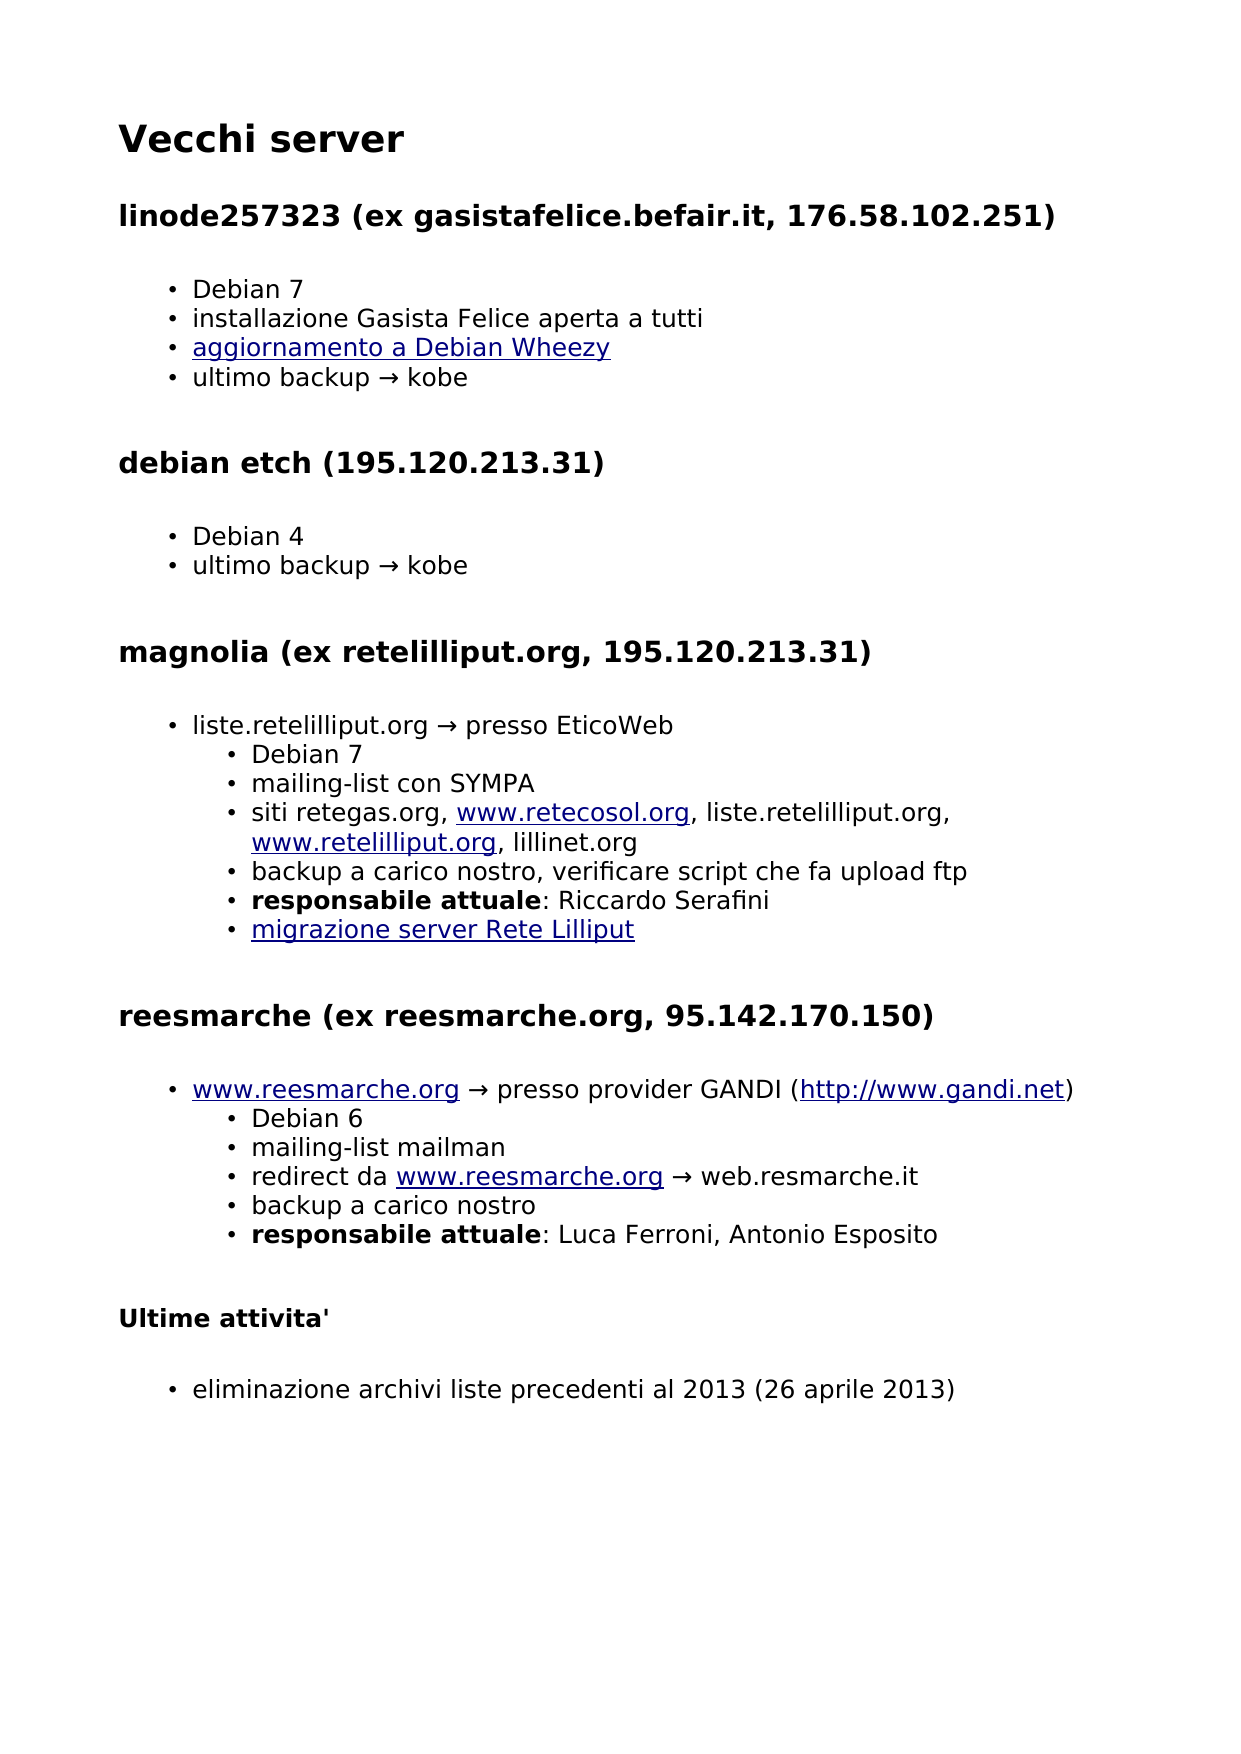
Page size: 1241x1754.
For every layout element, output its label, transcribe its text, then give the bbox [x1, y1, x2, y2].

list aggiornamento a Debian Wheezy [177, 333, 1122, 363]
list mailing-list mailman [236, 1133, 1122, 1162]
subtitle Ultime attivita' [118, 1304, 1122, 1333]
list responsabile attuale: Luca Ferroni, Antonio Esposito [236, 1221, 1122, 1250]
list Debian 7 [177, 275, 1122, 304]
list Debian 6 [236, 1104, 1122, 1133]
subtitle reesmarche (ex reesmarche.org, 95.142.170.150) [118, 999, 1122, 1033]
list www.reesmarche.org → presso provider GANDI (http://www.gandi.net) [177, 1075, 1122, 1104]
subtitle linode257323 (ex gasistafelice.befair.it, 176.58.102.251) [118, 199, 1122, 233]
list siti retegas.org, www.retecosol.org, liste.retelilliput.org, www.retelilliput.org, lillinet.org [236, 798, 1122, 857]
subtitle magnolia (ex retelilliput.org, 195.120.213.31) [118, 635, 1122, 669]
list installazione Gasista Felice aperta a tutti [177, 304, 1122, 333]
list Debian 4 [177, 522, 1122, 551]
list migrazione server Rete Lilliput [236, 915, 1122, 944]
list Debian 7 [236, 740, 1122, 769]
list mailing-list con SYMPA [236, 769, 1122, 798]
list ultimo backup → kobe [177, 551, 1122, 581]
list liste.retelilliput.org → presso EticoWeb [177, 711, 1122, 740]
list ultimo backup → kobe [177, 363, 1122, 392]
subtitle debian etch (195.120.213.31) [118, 446, 1122, 480]
list backup a carico nostro, verificare script che fa upload ftp [236, 857, 1122, 886]
list responsabile attuale: Riccardo Serafini [236, 886, 1122, 915]
list backup a carico nostro [236, 1191, 1122, 1221]
list redirect da www.reesmarche.org → web.resmarche.it [236, 1162, 1122, 1191]
subtitle Vecchi server [118, 118, 1122, 162]
list eliminazione archivi liste precedenti al 2013 (26 aprile 2013) [177, 1375, 1122, 1404]
